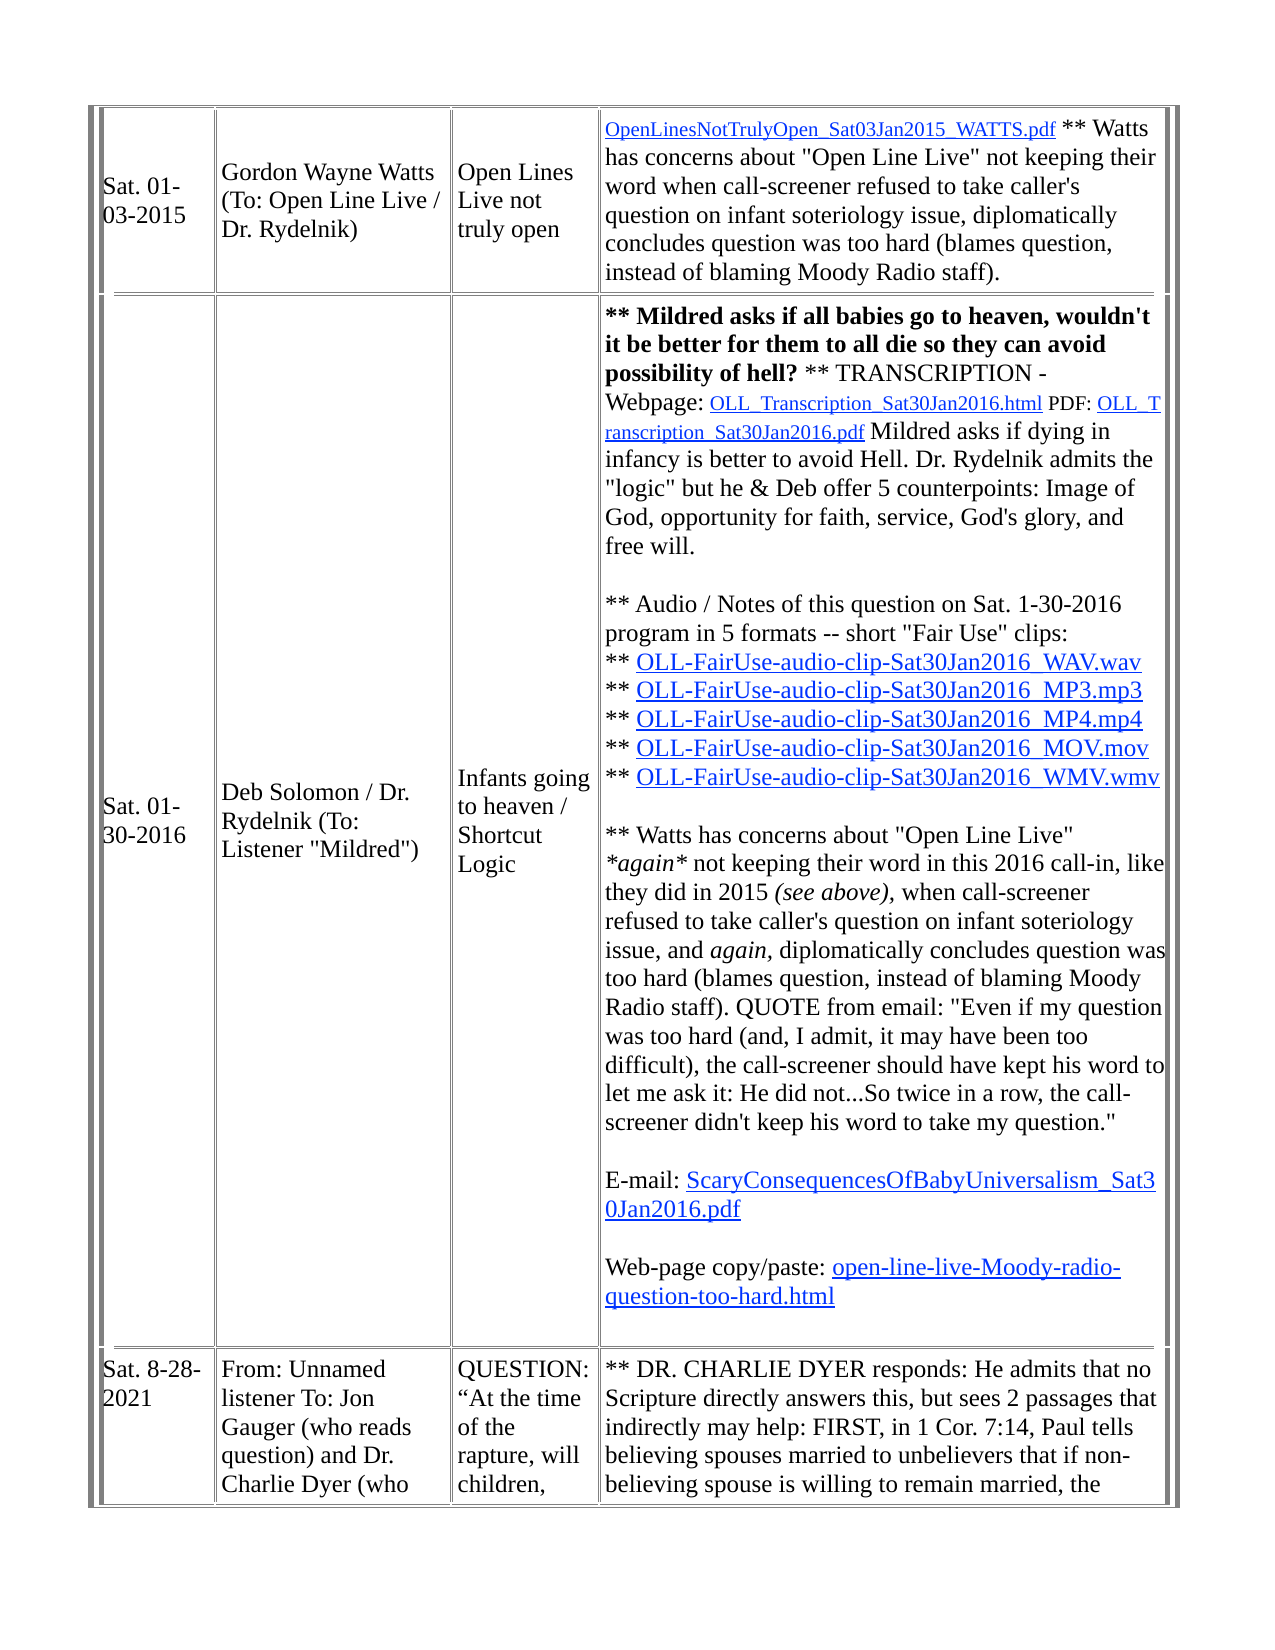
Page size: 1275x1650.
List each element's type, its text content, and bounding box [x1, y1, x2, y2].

table_cell ** Mildred asks if all babies go to heaven, wouldn't it be better for them to all die so they can avoid possibility of hell? ** TRANSCRIPTION - Webpage: OLL_Transcription_Sat30Jan2016.html PDF: OLL_Transcription_Sat30Jan2016.pdf Mildred asks if dying in infancy is better to avoid Hell. Dr. Rydelnik admits the "logic" but he & Deb offer 5 counterpoints: Image of God, opportunity for faith, service, God's glory, and free will. ** Audio / Notes of this question on Sat. 1-30-2016 program in 5 formats -- short "Fair Use" clips: ** OLL-FairUse-audio-clip-Sat30Jan2016_WAV.wav ** OLL-FairUse-audio-clip-Sat30Jan2016_MP3.mp3 ** OLL-FairUse-audio-clip-Sat30Jan2016_MP4.mp4 ** OLL-FairUse-audio-clip-Sat30Jan2016_MOV.mov ** OLL-FairUse-audio-clip-Sat30Jan2016_WMV.wmv ** Watts has concerns about "Open Line Live" *again* not keeping their word in this 2016 call-in, like they did in 2015 (see above), when call-screener refused to take caller's question on infant soteriology issue, and again, diplomatically concludes question was too hard (blames question, instead of blaming Moody Radio staff). QUOTE from email: "Even if my question was too hard (and, I admit, it may have been too difficult), the call-screener should have kept his word to let me ask it: He did not...So twice in a row, the call-screener didn't keep his word to take my question." E-mail: ScaryConsequencesOfBabyUniversalism_Sat30Jan2016.pdf Web-page copy/paste: open-line-live-Moody-radio-question-too-hard.html [599, 292, 1172, 1346]
table_cell ** DR. CHARLIE DYER responds: He admits that no Scripture directly answers this, but sees 2 passages that indirectly may help: FIRST, in 1 Cor. 7:14, Paul tells believing spouses married to unbelievers that if non-believing spouse is willing to remain married, the [599, 1346, 1172, 1504]
table_cell Deb Solomon / Dr. Rydelnik (To: Listener "Mildred") [217, 296, 450, 1346]
table_cell Sat. 01-30-2016 [96, 292, 215, 1346]
table_cell Gordon Wayne Watts (To: Open Line Live / Dr. Rydelnik) [215, 106, 451, 292]
table_cell Infants going to heaven / Shortcut Logic [453, 296, 598, 1346]
table_cell Open Lines Live not truly open [451, 106, 599, 292]
table_cell OpenLinesNotTrulyOpen_Sat03Jan2015_WATTS.pdf ** Watts has concerns about "Open Line Live" not keeping their word when call-screener refused to take caller's question on infant soteriology issue, diplomatically concludes question was too hard (blames question, instead of blaming Moody Radio staff). [599, 108, 1165, 292]
table_cell From: Unnamed listener To: Jon Gauger (who reads question) and Dr. Charlie Dyer (who [215, 1346, 451, 1504]
table_cell Sat. 01-03-2015 [96, 106, 215, 292]
table_cell QUESTION: “At the time of the rapture, will children, [451, 1346, 599, 1504]
table_cell Sat. 8-28-2021 [96, 1346, 215, 1504]
